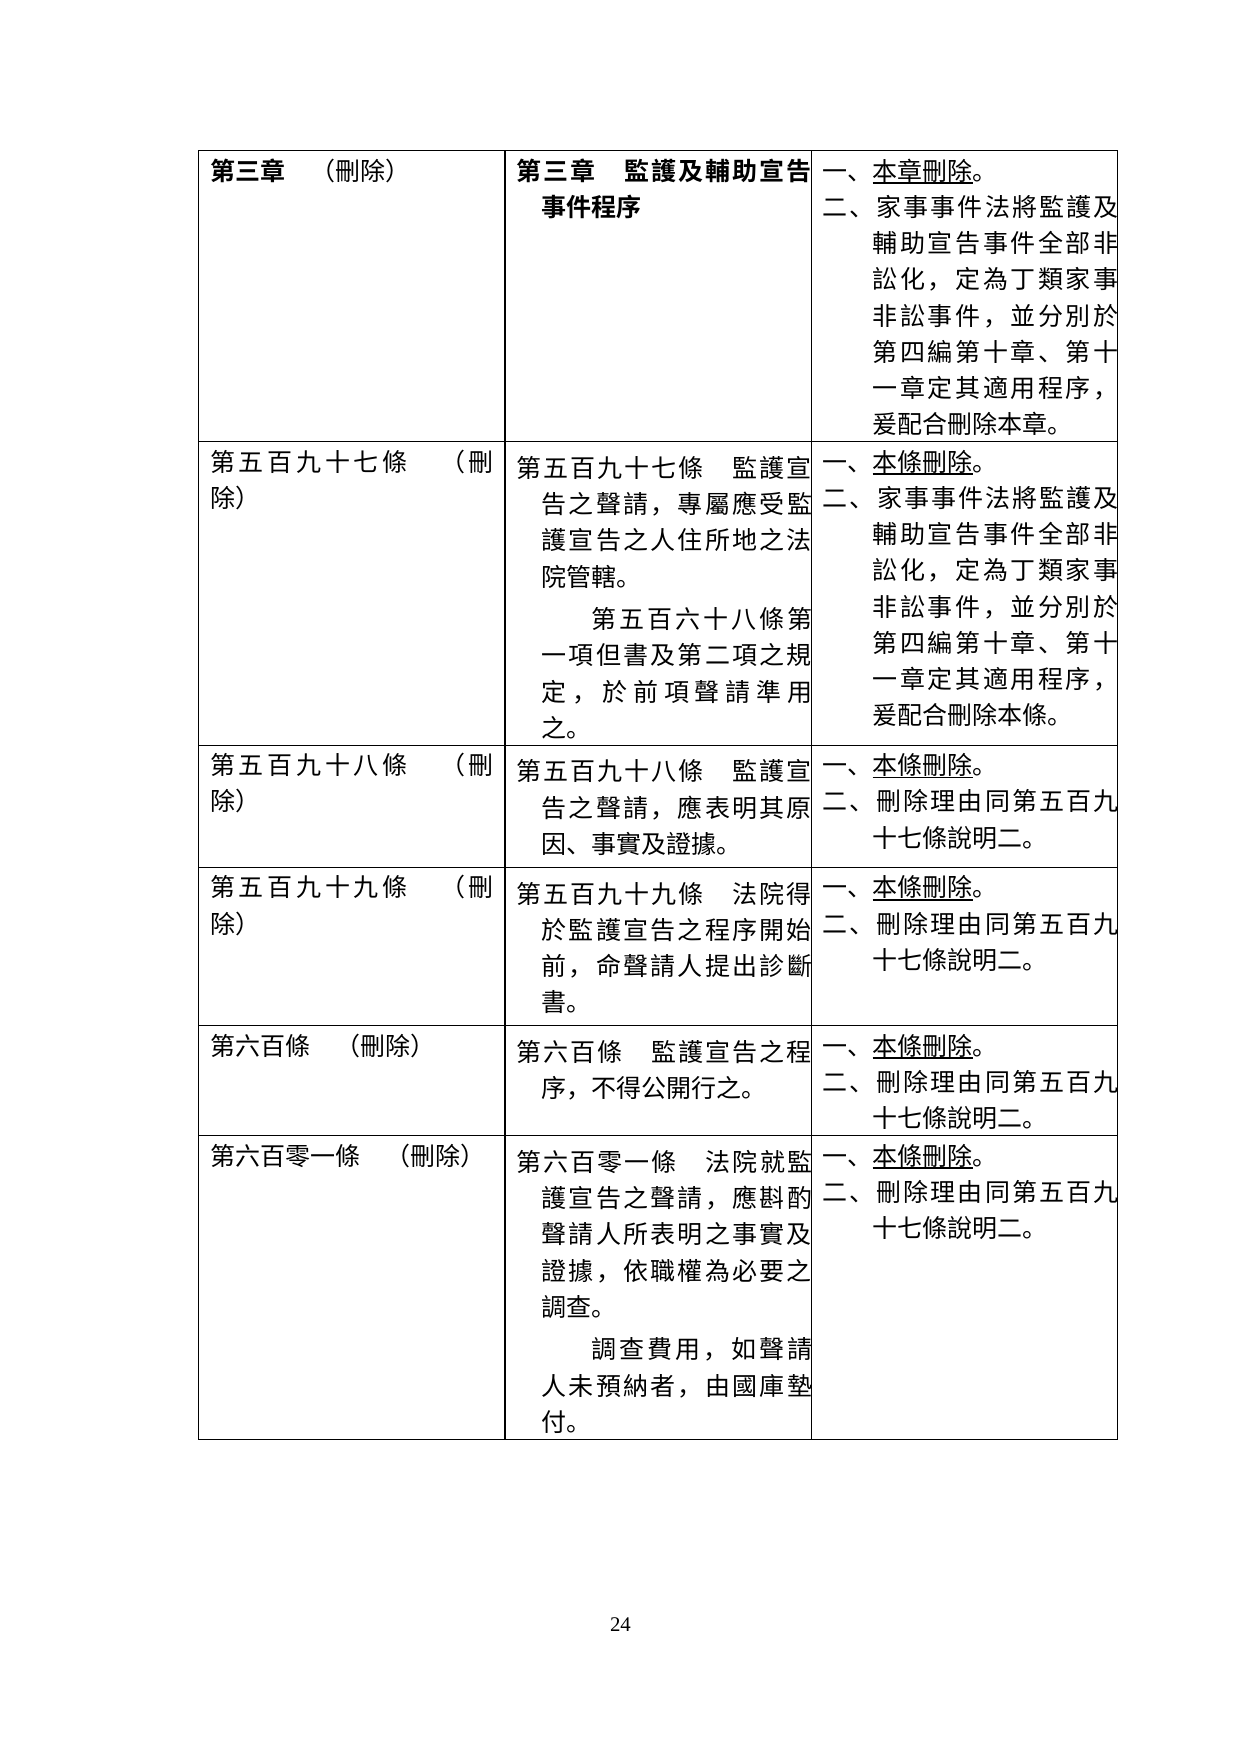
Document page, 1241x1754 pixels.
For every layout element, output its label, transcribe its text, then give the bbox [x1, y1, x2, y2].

table_cell 一、本條刪除。 二、刪除理由同第五百九十七條說明二。 [812, 868, 1117, 1025]
table_cell 第五百九十七條 監護宣告之聲請，專屬應受監護宣告之人住所地之法院管轄。 第五百六十八條第一項但書及第二項之規定，於前項聲請準用之。 [506, 442, 811, 744]
table_cell 一、本條刪除。 二、家事事件法將監護及輔助宣告事件全部非訟化，定為丁類家事非訟事件，並分別於第四編第十章、第十一章定其適用程序，爰配合刪除本條。 [812, 442, 1117, 744]
table_cell 第三章 監護及輔助宣告事件程序 [506, 151, 811, 441]
table_cell 第六百零一條 （刪除） [199, 1136, 504, 1439]
table_cell 第五百九十九條 法院得於監護宣告之程序開始前，命聲請人提出診斷書。 [506, 868, 811, 1025]
table_cell 一、本條刪除。 二、刪除理由同第五百九十七條說明二。 [812, 746, 1117, 867]
table_cell 第五百九十八條 監護宣告之聲請，應表明其原因、事實及證據。 [506, 746, 811, 867]
table_cell 第六百條 監護宣告之程序，不得公開行之。 [506, 1026, 811, 1135]
table_cell 第三章 （刪除） [199, 151, 504, 441]
table_cell 第六百零一條 法院就監護宣告之聲請，應斟酌聲請人所表明之事實及證據，依職權為必要之調查。 調查費用，如聲請人未預納者，由國庫墊付。 [506, 1136, 811, 1439]
table_cell 第五百九十七條 （刪除） [199, 442, 504, 744]
table_cell 第六百條 （刪除） [199, 1026, 504, 1135]
table_cell 一、本章刪除。 二、家事事件法將監護及輔助宣告事件全部非訟化，定為丁類家事非訟事件，並分別於第四編第十章、第十一章定其適用程序，爰配合刪除本章。 [812, 151, 1117, 441]
table_cell 一、本條刪除。 二、刪除理由同第五百九十七條說明二。 [812, 1026, 1117, 1135]
table_cell 第五百九十八條 （刪除） [199, 746, 504, 867]
table_cell 一、本條刪除。 二、刪除理由同第五百九十七條說明二。 [812, 1136, 1117, 1439]
table_cell 第五百九十九條 （刪除） [199, 868, 504, 1025]
